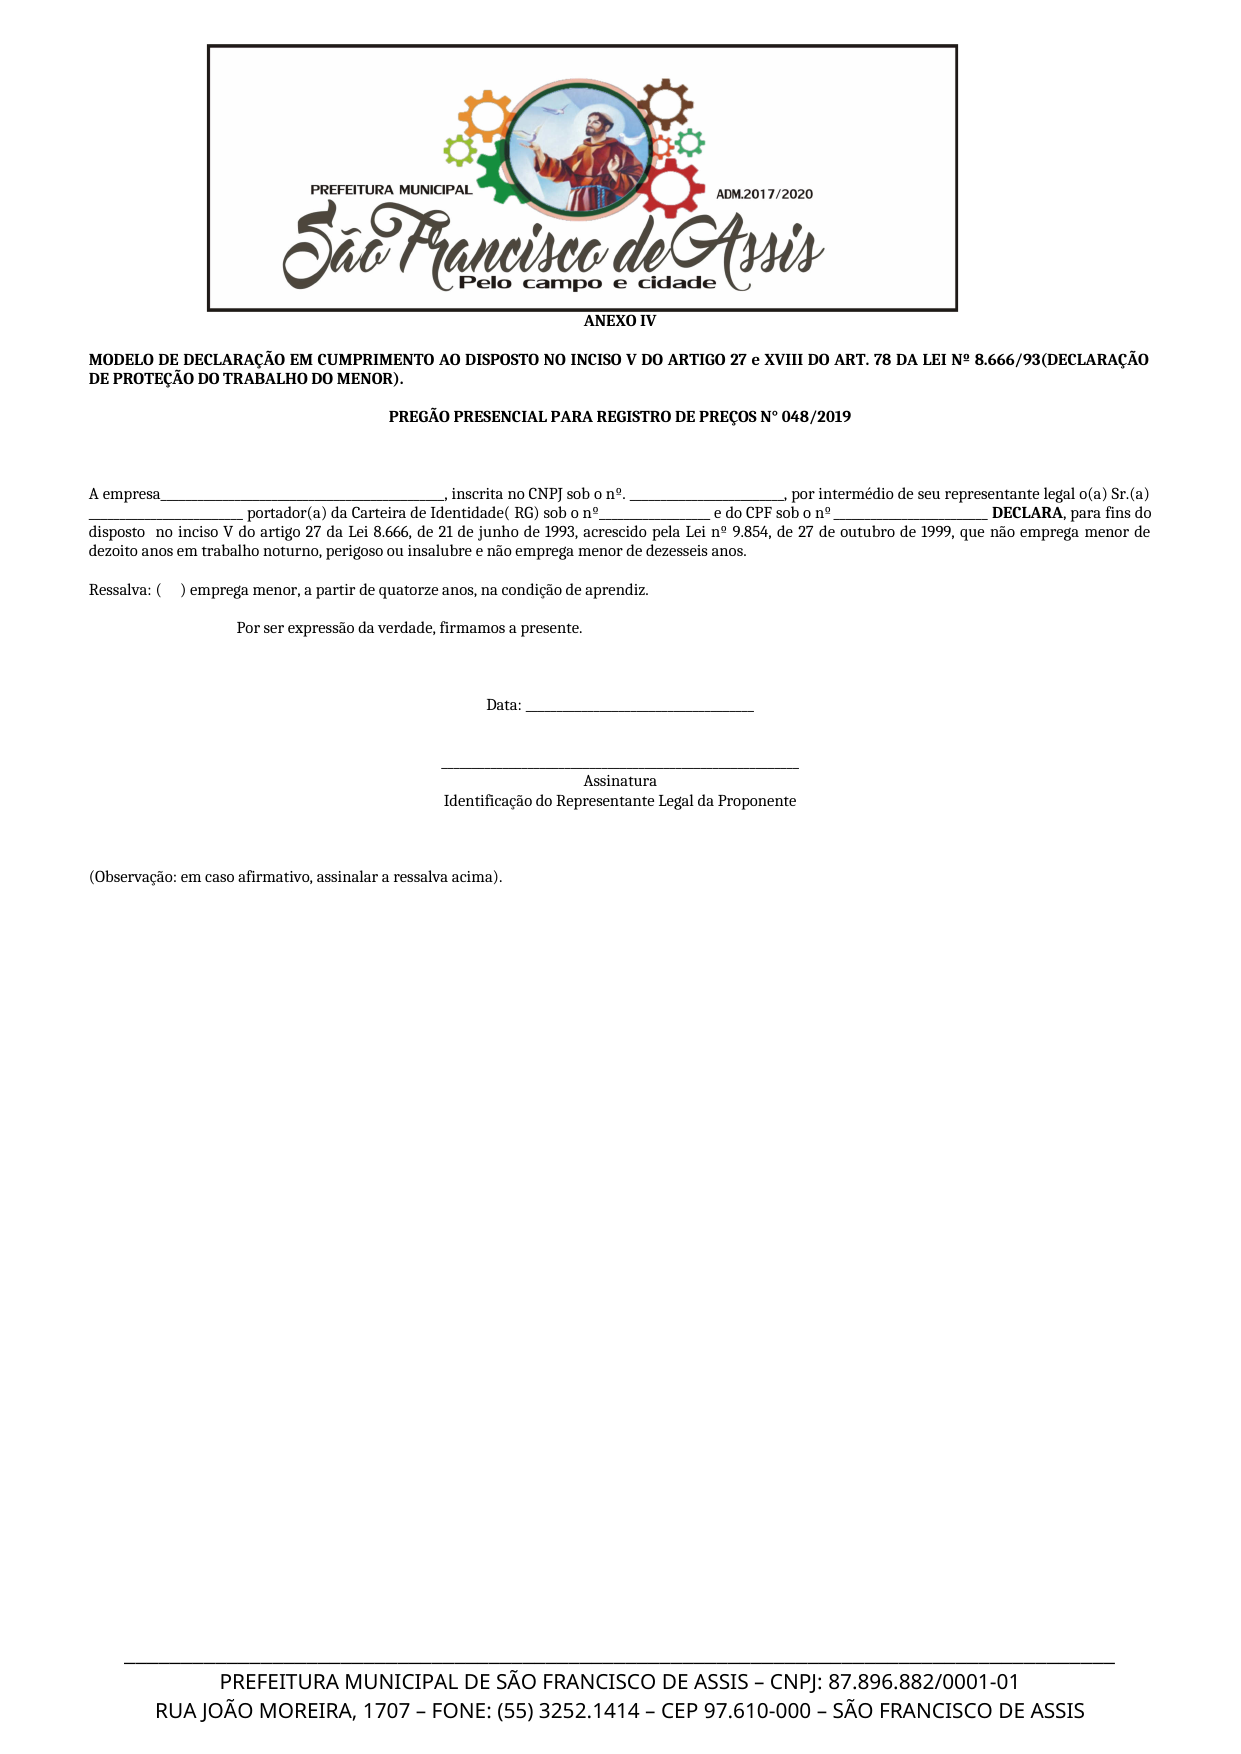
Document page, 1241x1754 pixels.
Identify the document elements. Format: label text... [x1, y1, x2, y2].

text Assinatura [89, 772, 1152, 791]
text Por ser expressão da verdade, firmamos a presente. [89, 618, 1152, 638]
text ANEXO IV [89, 312, 1152, 331]
text Data: _____________________________________ [89, 695, 1152, 714]
text A empresa______________________________________________, inscrita no CNPJ sob o nº. _________________________, por intermédio de seu representante legal o(a) Sr.(a) _________________________ portador(a) da Carteira de Identidade( RG) sob o nº__________________ e do CPF sob o nº­­­_________________________ DECLARA, para fins do disposto no inciso V do artigo 27 da Lei 8.666, de 21 de junho de 1993, acrescido pela Lei nº 9.854, de 27 de outubro de 1999, que não emprega menor de dezoito anos em trabalho noturno, perigoso ou insalubre e não emprega menor de dezesseis anos. [89, 484, 1152, 561]
text PREGÃO PRESENCIAL PARA REGISTRO DE PREÇOS N° 048/2019 [89, 408, 1152, 427]
text MODELO DE DECLARAÇÃO EM CUMPRIMENTO AO DISPOSTO NO INCISO V DO ARTIGO 27 e XVIII DO ART. 78 DA LEI Nº 8.666/93(DECLARAÇÃO DE PROTEÇÃO DO TRABALHO DO MENOR). [89, 350, 1152, 388]
text Identificação do Representante Legal da Proponente [89, 791, 1152, 810]
text __________________________________________________________ [89, 753, 1152, 772]
text (Observação: em caso afirmativo, assinalar a ressalva acima). [89, 868, 1152, 887]
text Ressalva: ( ) emprega menor, a partir de quatorze anos, na condição de aprendiz. [89, 580, 1152, 599]
